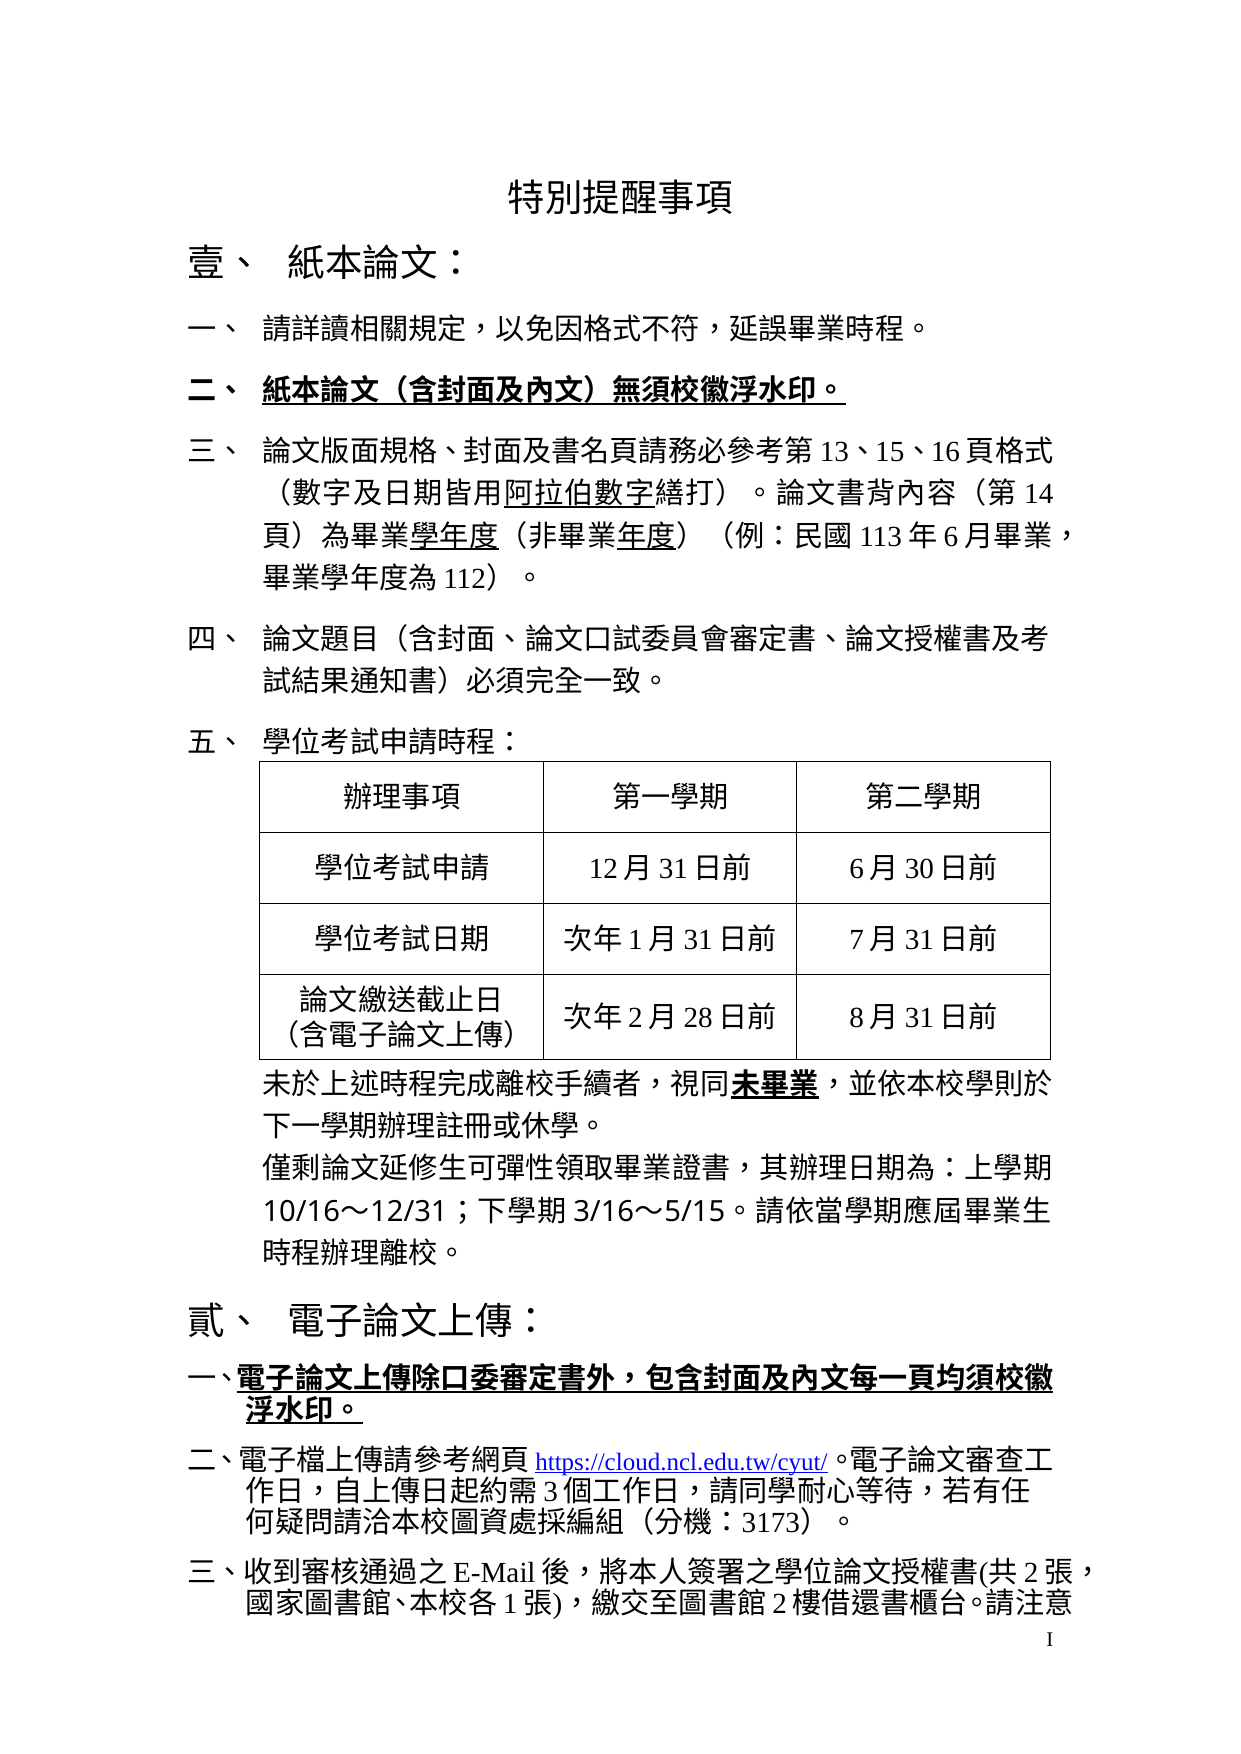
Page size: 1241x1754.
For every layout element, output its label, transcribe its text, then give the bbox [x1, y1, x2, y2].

table_header 第二學期 [797, 762, 1050, 832]
table_cell 12月31日前 [544, 833, 796, 903]
table_cell 7月31日前 [797, 904, 1050, 974]
list 電子論文上傳： [187, 1291, 1053, 1345]
text 一、電子論文上傳除口委審定書外，包含封面及內文每一頁均須校徽浮水印。 [187, 1364, 1053, 1426]
list 學位考試申請時程： [187, 719, 1053, 761]
table_cell 次年2月28日前 [544, 975, 796, 1059]
table_cell 學位考試申請 [260, 833, 543, 903]
table_cell 學位考試日期 [260, 904, 543, 974]
table_cell 論文繳送截止日 （含電子論文上傳） [260, 975, 543, 1059]
text 僅剩論文延修生可彈性領取畢業證書，其辦理日期為：上學期10/16～12/31；下學期3/16～5/15。請依當學期應屆畢業生時程辦理離校。 [262, 1145, 1053, 1272]
table_cell 8月31日前 [797, 975, 1050, 1059]
table_header 辦理事項 [260, 762, 543, 832]
table_header 第一學期 [544, 762, 796, 832]
list 論文版面規格、封面及書名頁請務必參考第13、15、16頁格式（數字及日期皆用阿拉伯數字繕打）。論文書背內容（第14頁）為畢業學年度（非畢業年度）（例：民國113年6月畢業，畢業學年度為112）。 [187, 428, 1053, 597]
list 紙本論文（含封面及內文）無須校徽浮水印。 [187, 367, 1053, 409]
list 請詳讀相關規定，以免因格式不符，延誤畢業時程。 [187, 306, 1053, 348]
text 未於上述時程完成離校手續者，視同未畢業，並依本校學則於下一學期辦理註冊或休學。 [262, 1060, 1053, 1145]
table_cell 次年1月31日前 [544, 904, 796, 974]
text 三、收到審核通過之E-Mail後，將本人簽署之學位論文授權書(共2張，國家圖書館、本校各1張)，繳交至圖書館2樓借還書櫃台。請注意授權書不可有任何塗改，若有塗改請重新列印並再次填寫。 [187, 1557, 1073, 1620]
list 紙本論文： [187, 232, 1053, 287]
text 二、電子檔上傳請參考網頁https://cloud.ncl.edu.tw/cyut/。電子論文審查工作日，自上傳日起約需3個工作日，請同學耐心等待，若有任何疑問請洽本校圖資處採編組（分機：3173）。 [187, 1445, 1053, 1539]
table_cell 6月30日前 [797, 833, 1050, 903]
text 特別提醒事項 [187, 157, 1053, 232]
list 論文題目（含封面、論文口試委員會審定書、論文授權書及考試結果通知書）必須完全一致。 [187, 616, 1053, 700]
